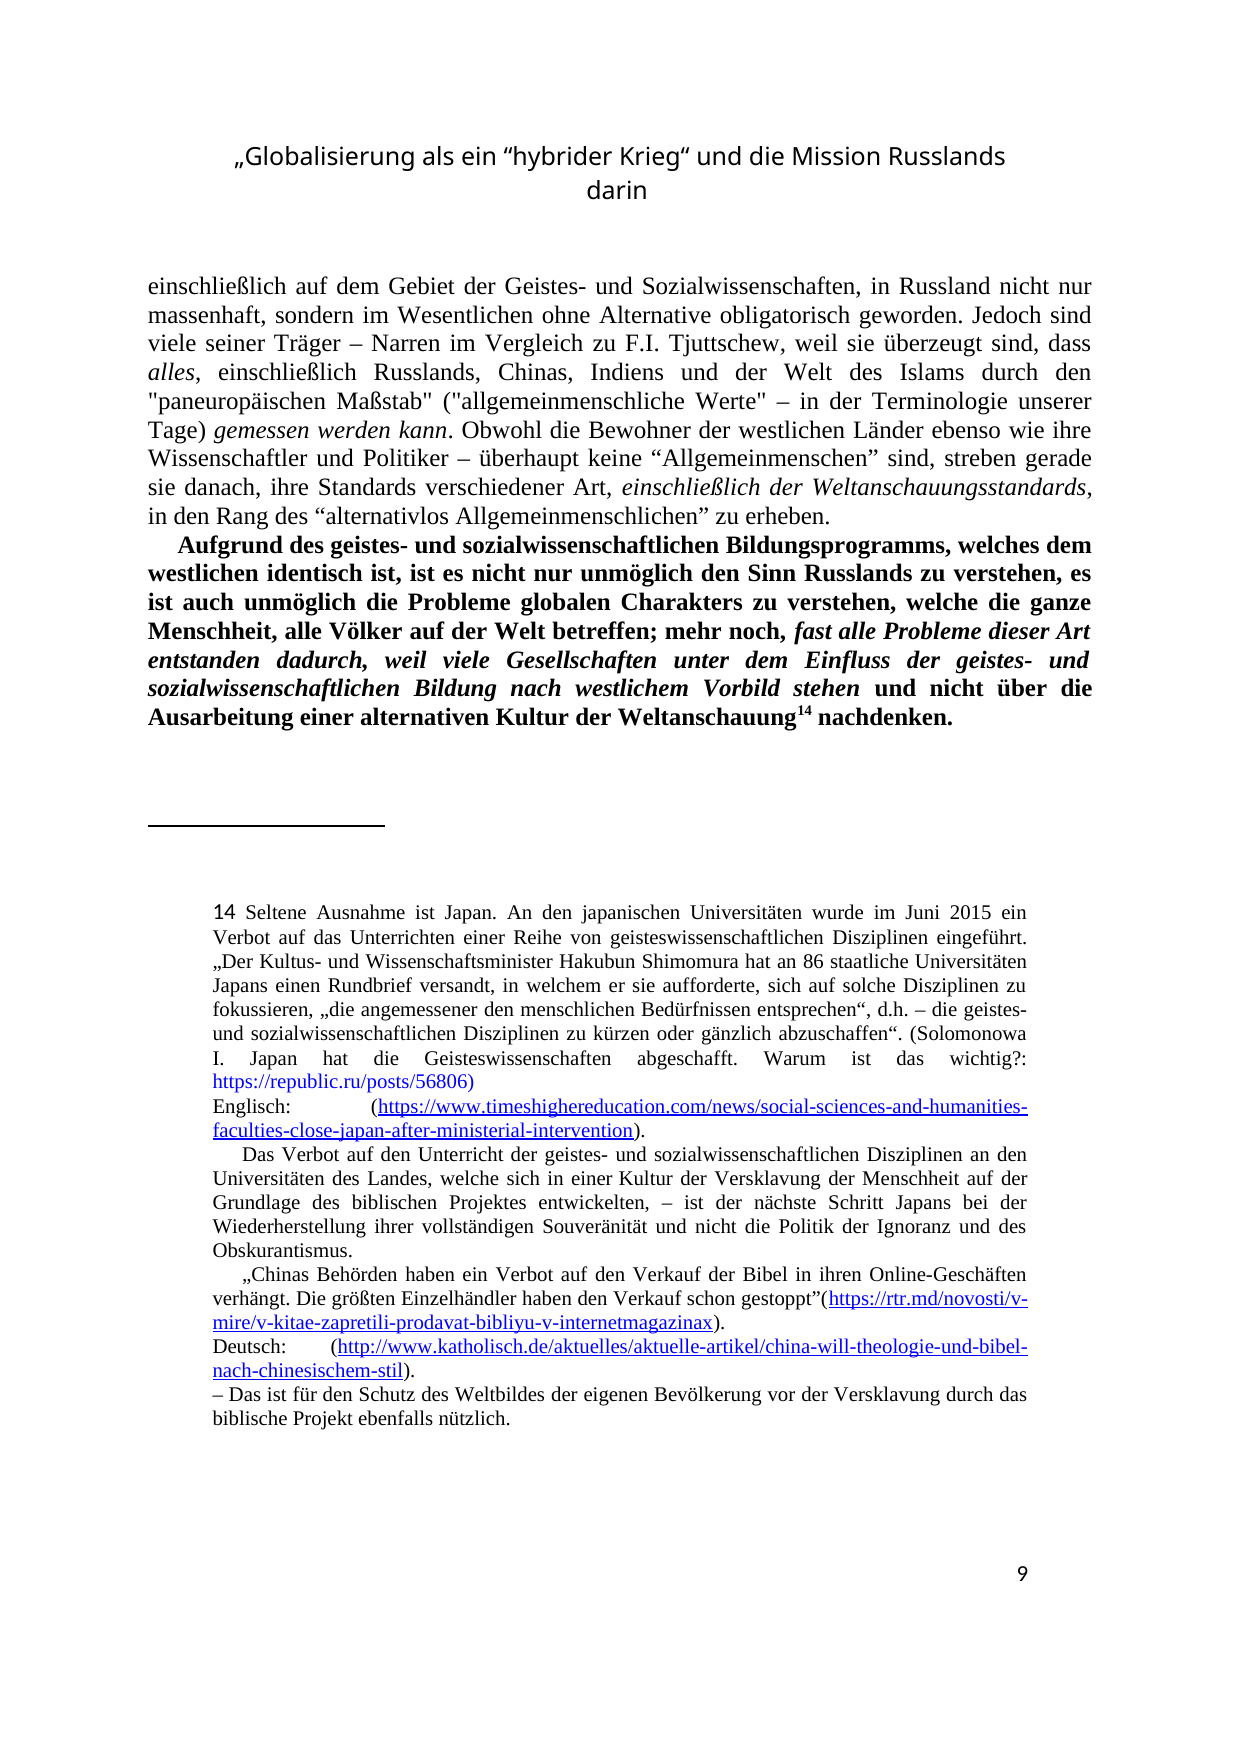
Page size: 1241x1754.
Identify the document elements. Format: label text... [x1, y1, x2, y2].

text einschließlich auf dem Gebiet der Geistes- und Sozialwissenschaften, in Russland nicht nur massenhaft, sondern im Wesentlichen ohne Alternative obligatorisch geworden. Jedoch sind viele seiner Träger – Narren im Vergleich zu F.I. Tjuttschew, weil sie überzeugt sind, dass alles, einschließlich Russlands, Chinas, Indiens und der Welt des Islams durch den "paneuropäischen Maßstab" ("allgemeinmenschliche Werte" – in der Terminologie unserer Tage) gemessen werden kann. Obwohl die Bewohner der westlichen Länder ebenso wie ihre Wissenschaftler und Politiker – überhaupt keine “Allgemeinmenschen” sind, streben gerade sie danach, ihre Standards verschiedener Art, einschließlich der Weltanschauungsstandards, in den Rang des “alternativlos Allgemeinmenschlichen” zu erheben. [148, 271, 1093, 530]
text Seltene Ausnahme ist Japan. An den japanischen Universitäten wurde im Juni 2015 ein Verbot auf das Unterrichten einer Reihe von geisteswissenschaftlichen Disziplinen eingeführt. „Der Kultus- und Wissenschaftsminister Hakubun Shimomura hat an 86 staatliche Universitäten Japans einen Rundbrief versandt, in welchem er sie aufforderte, sich auf solche Disziplinen zu fokussieren, „die angemessener den menschlichen Bedürfnissen entsprechen“, d.h. – die geistes- und sozialwissenschaftlichen Disziplinen zu kürzen oder gänzlich abzuschaffen“. (Solomonowa I. Japan hat die Geisteswissenschaften abgeschafft. Warum ist das wichtig?: https://republic.ru/posts/56806) Englisch: (https://www.timeshighereducation.com/news/social-sciences-and-humanities-faculties-close-japan-after-ministerial-intervention). [148, 832, 1093, 1142]
text „Chinas Behörden haben ein Verbot auf den Verkauf der Bibel in ihren Online-Geschäften verhängt. Die größten Einzelhändler haben den Verkauf schon gestoppt”(https://rtr.md/novosti/v-mire/v-kitae-zapretili-prodavat-bibliyu-v-internetmagazinax). Deutsch: (http://www.katholisch.de/aktuelles/aktuelle-artikel/china-will-theologie-und-bibel-nach-chinesischem-stil). – Das ist für den Schutz des Weltbildes der eigenen Bevölkerung vor der Versklavung durch das biblische Projekt ebenfalls nützlich. [148, 1262, 1093, 1495]
text Aufgrund des geistes- und sozialwissenschaftlichen Bildungsprogramms, welches dem westlichen identisch ist, ist es nicht nur unmöglich den Sinn Russlands zu verstehen, es ist auch unmöglich die Probleme globalen Charakters zu verstehen, welche die ganze Menschheit, alle Völker auf der Welt betreffen; mehr noch, fast alle Probleme dieser Art entstanden dadurch, weil viele Gesellschaften unter dem Einfluss der geistes- und sozialwissenschaftlichen Bildung nach westlichem Vorbild stehen und nicht über die Ausarbeitung einer alternativen Kultur der Weltanschauung nachdenken. [148, 530, 1093, 731]
text Das Verbot auf den Unterricht der geistes- und sozialwissenschaftlichen Disziplinen an den Universitäten des Landes, welche sich in einer Kultur der Versklavung der Menschheit auf der Grundlage des biblischen Projektes entwickelten, – ist der nächste Schritt Japans bei der Wiederherstellung ihrer vollständigen Souveränität und nicht die Politik der Ignoranz und des Obskurantismus. [148, 1142, 1093, 1262]
